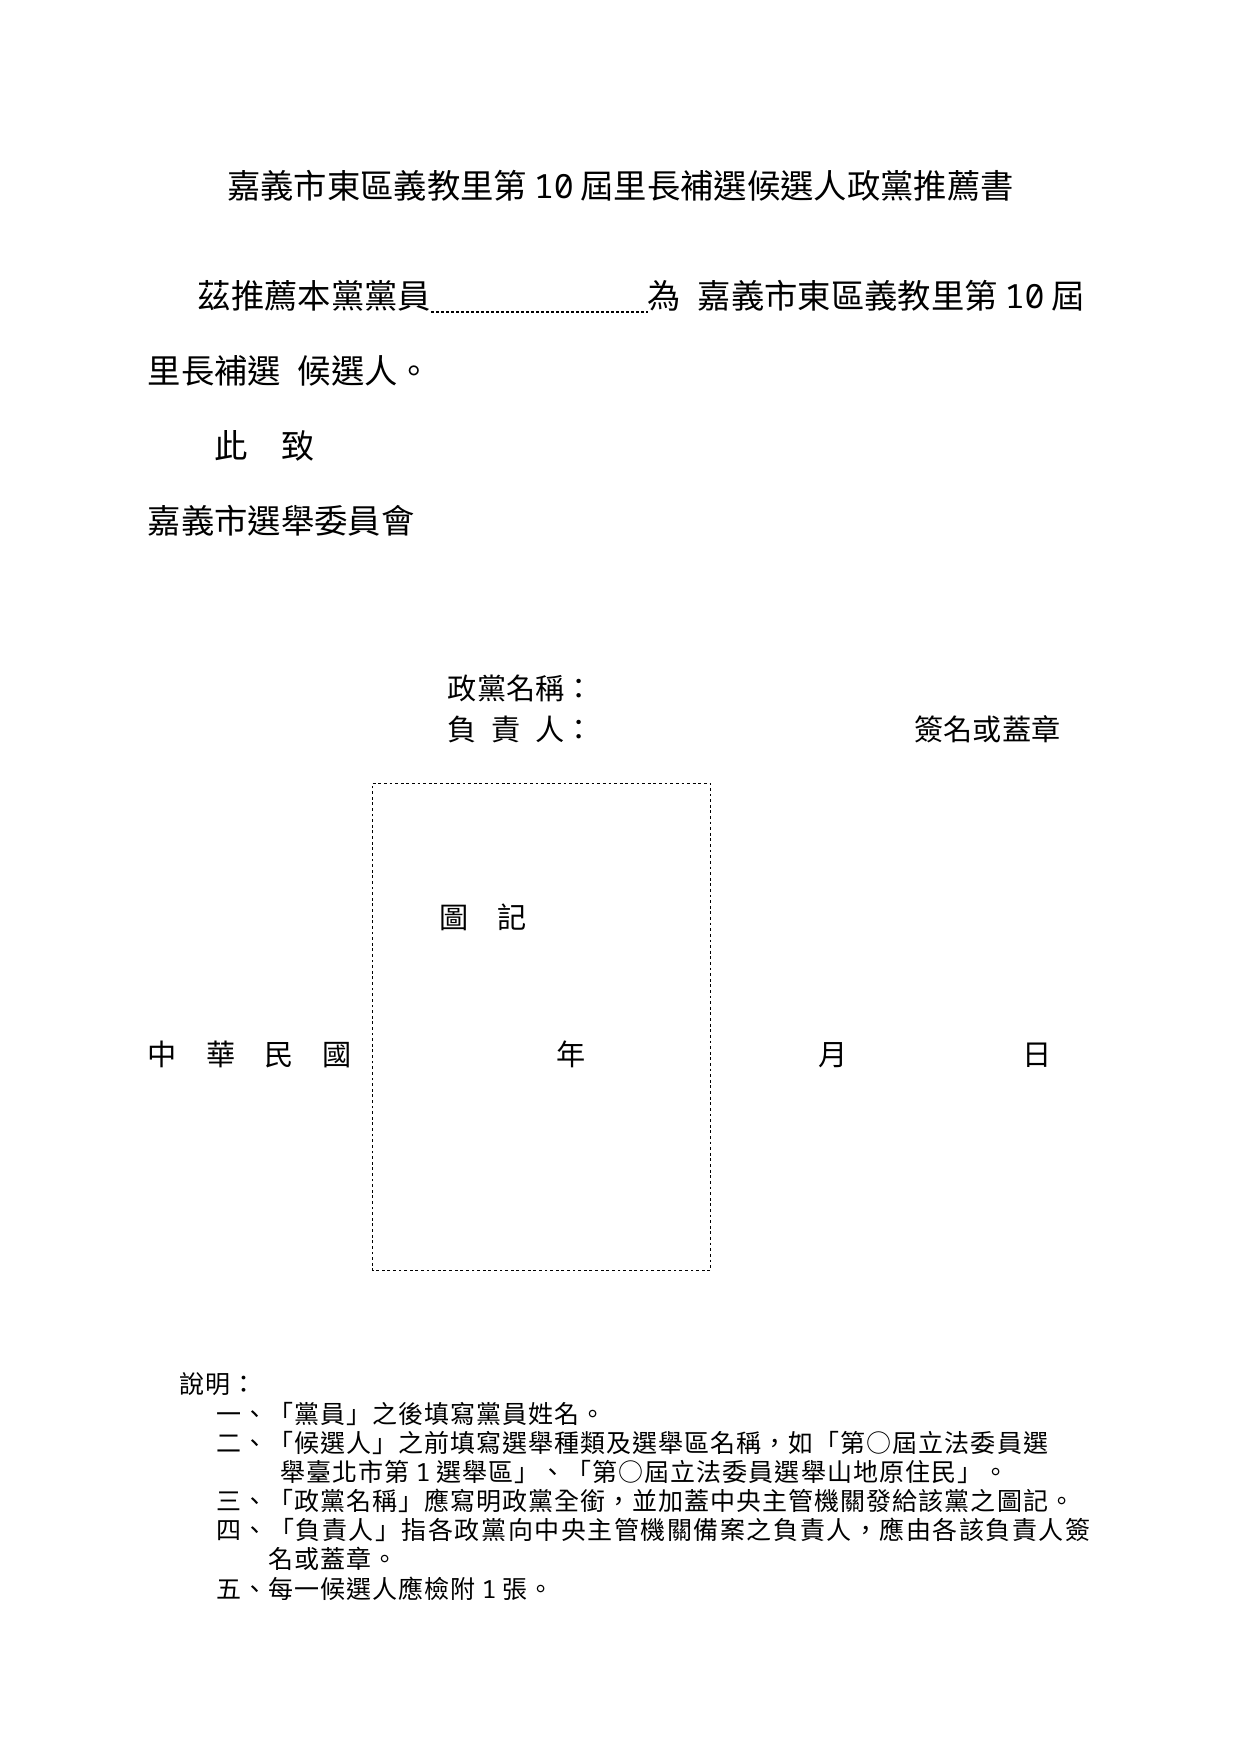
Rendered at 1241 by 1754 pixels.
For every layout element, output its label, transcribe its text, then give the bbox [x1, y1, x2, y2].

text 舉臺北市第1選舉區」、「第○屆立法委員選舉山地原住民」。 [216, 1458, 1092, 1487]
text 負 責 人： 簽名或蓋章 [148, 721, 1092, 746]
text 嘉義市選舉委員會 [148, 473, 1092, 548]
text 政黨名稱： [148, 666, 1092, 708]
text 一、「黨員」之後填寫黨員姓名。 [216, 1400, 1092, 1429]
text 中 華 民 國 年 月 日 [148, 1046, 1092, 1071]
text 嘉義市東區義教里第10屆里長補選候選人政黨推薦書 [148, 160, 1092, 209]
text 二、「候選人」之前填寫選舉種類及選舉區名稱，如「第○屆立法委員選 [216, 1429, 1092, 1458]
text 茲推薦本黨黨員 為 嘉義市東區義教里第10屆里長補選 候選人。 [148, 248, 1092, 398]
text 此 致 [148, 398, 1092, 473]
text 說明： [179, 1371, 1092, 1400]
text 圖 記 [148, 908, 1092, 933]
text 四、「負責人」指各政黨向中央主管機關備案之負責人，應由各該負責人簽名或蓋章。 [216, 1516, 1092, 1575]
text 五、每一候選人應檢附1張。 [216, 1575, 1092, 1604]
text 三、「政黨名稱」應寫明政黨全銜，並加蓋中央主管機關發給該黨之圖記。 [216, 1487, 1092, 1516]
